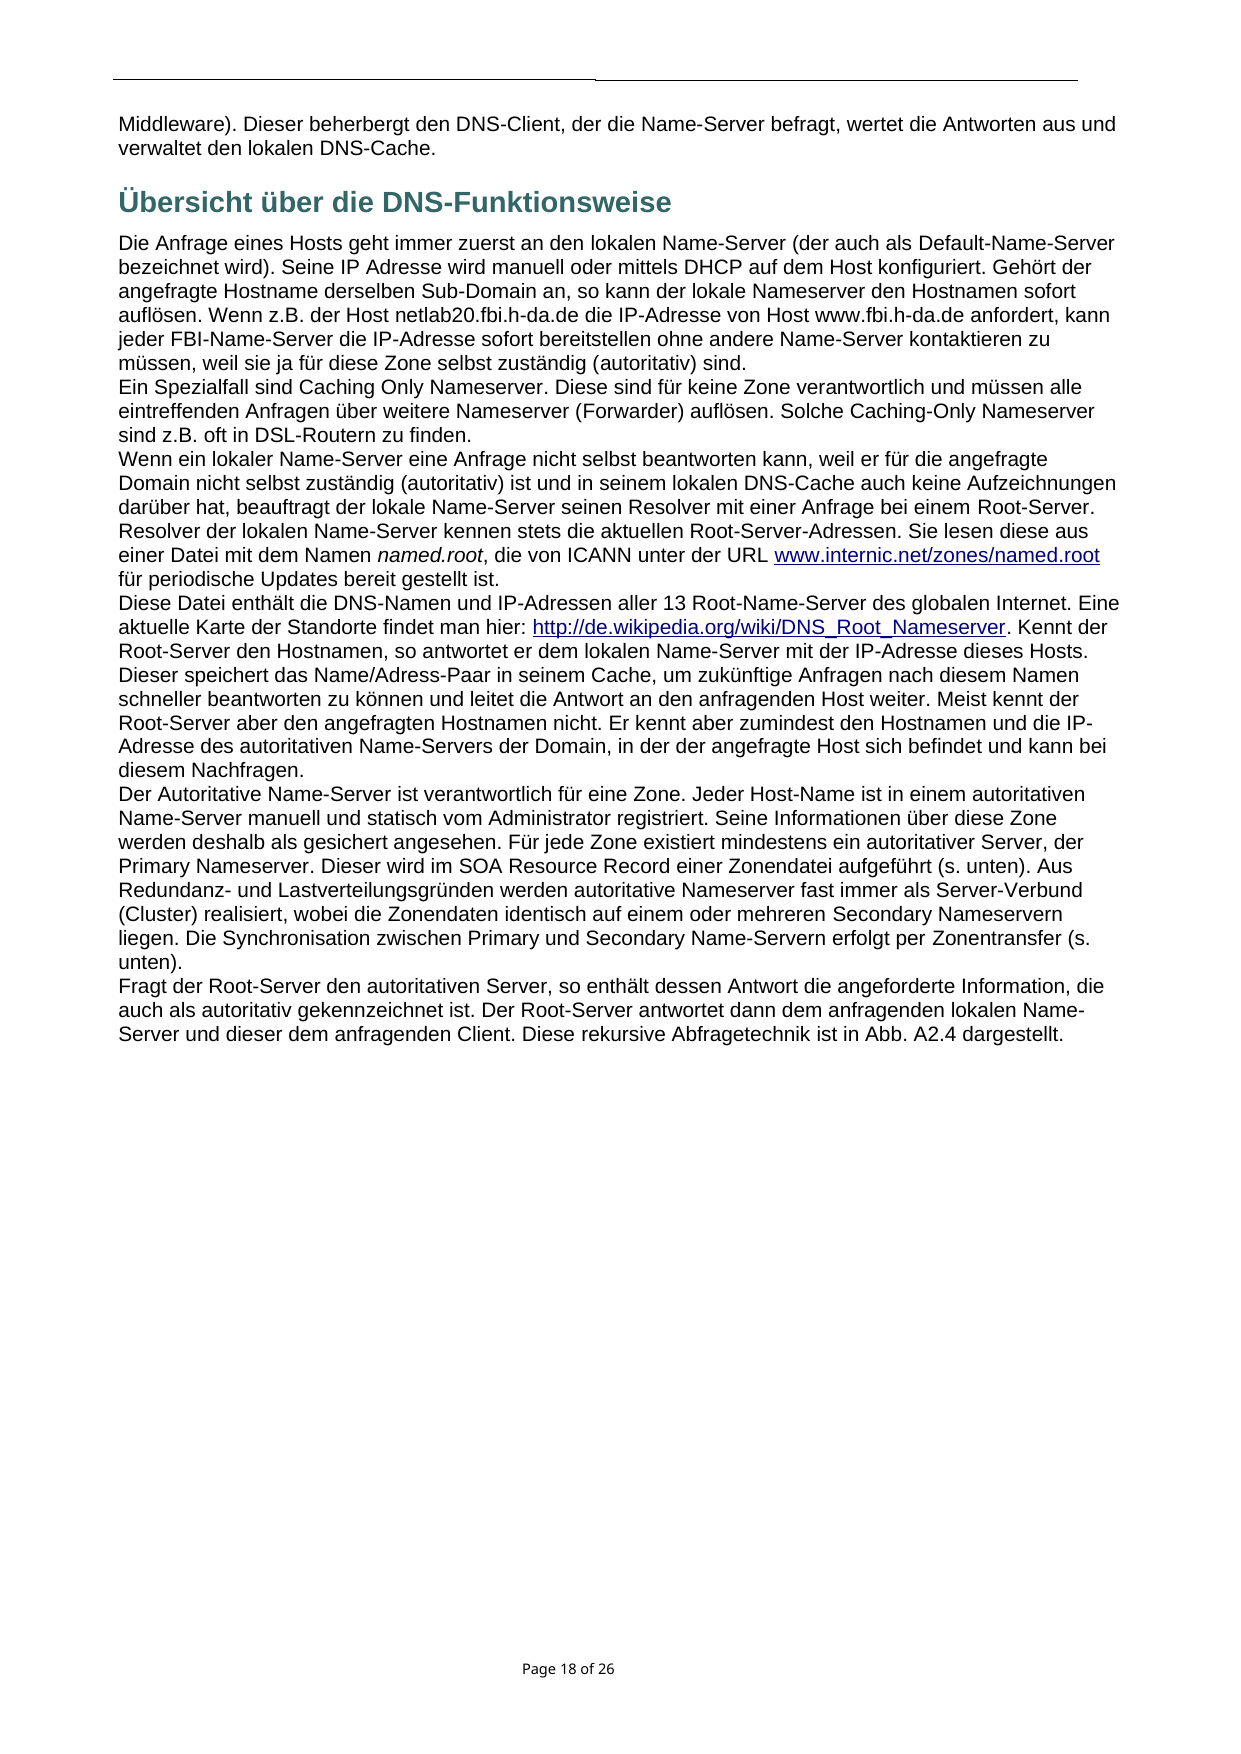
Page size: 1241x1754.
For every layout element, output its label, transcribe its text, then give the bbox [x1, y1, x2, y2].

text Ein Spezialfall sind Caching Only Nameserver. Diese sind für keine Zone verantwortlich und müssen alle eintreffenden Anfragen über weitere Nameserver (Forwarder) auflösen. Solche Caching-Only Nameserver sind z.B. oft in DSL-Routern zu finden. [118, 375, 1122, 447]
subtitle Übersicht über die DNS-Funktionsweise [118, 185, 1122, 219]
text Die Anfrage eines Hosts geht immer zuerst an den lokalen Name-Server (der auch als Default-Name-Server bezeichnet wird). Seine IP Adresse wird manuell oder mittels DHCP auf dem Host konfiguriert. Gehört der angefragte Hostname derselben Sub-Domain an, so kann der lokale Nameserver den Hostnamen sofort auflösen. Wenn z.B. der Host netlab20.fbi.h-da.de die IP-Adresse von Host www.fbi.h-da.de anfordert, kann jeder FBI-Name-Server die IP-Adresse sofort bereitstellen ohne andere Name-Server kontaktieren zu müssen, weil sie ja für diese Zone selbst zuständig (autoritativ) sind. [118, 231, 1122, 375]
text Fragt der Root-Server den autoritativen Server, so enthält dessen Antwort die angeforderte Information, die auch als autoritativ gekennzeichnet ist. Der Root-Server antwortet dann dem anfragenden lokalen Name-Server und dieser dem anfragenden Client. Diese rekursive Abfragetechnik ist in Abb. A2.4 dargestellt. [118, 974, 1122, 1074]
text Wenn ein lokaler Name-Server eine Anfrage nicht selbst beantworten kann, weil er für die angefragte Domain nicht selbst zuständig (autoritativ) ist und in seinem lokalen DNS-Cache auch keine Aufzeichnungen darüber hat, beauftragt der lokale Name-Server seinen Resolver mit einer Anfrage bei einem Root-Server. Resolver der lokalen Name-Server kennen stets die aktuellen Root-Server-Adressen. Sie lesen diese aus einer Datei mit dem Namen named.root, die von ICANN unter der URL www.internic.net/zones/named.root für periodische Updates bereit gestellt ist. [118, 447, 1122, 591]
text Der Autoritative Name-Server ist verantwortlich für eine Zone. Jeder Host-Name ist in einem autoritativen Name-Server manuell und statisch vom Administrator registriert. Seine Informationen über diese Zone werden deshalb als gesichert angesehen. Für jede Zone existiert mindestens ein autoritativer Server, der Primary Nameserver. Dieser wird im SOA Resource Record einer Zonendatei aufgeführt (s. unten). Aus Redundanz- und Lastverteilungsgründen werden autoritative Nameserver fast immer als Server-Verbund (Cluster) realisiert, wobei die Zonendaten identisch auf einem oder mehreren Secondary Nameservern liegen. Die Synchronisation zwischen Primary und Secondary Name-Servern erfolgt per Zonentransfer (s. unten). [118, 782, 1122, 974]
text Middleware). Dieser beherbergt den DNS-Client, der die Name-Server befragt, wertet die Antworten aus und verwaltet den lokalen DNS-Cache. [118, 112, 1122, 160]
text Diese Datei enthält die DNS-Namen und IP-Adressen aller 13 Root-Name-Server des globalen Internet. Eine aktuelle Karte der Standorte findet man hier: http://de.wikipedia.org/wiki/DNS_Root_Nameserver. Kennt der Root-Server den Hostnamen, so antwortet er dem lokalen Name-Server mit der IP-Adresse dieses Hosts. Dieser speichert das Name/Adress-Paar in seinem Cache, um zukünftige Anfragen nach diesem Namen schneller beantworten zu können und leitet die Antwort an den anfragenden Host weiter. Meist kennt der Root-Server aber den angefragten Hostnamen nicht. Er kennt aber zumindest den Hostnamen und die IP-Adresse des autoritativen Name-Servers der Domain, in der der angefragte Host sich befindet und kann bei diesem Nachfragen. [118, 591, 1122, 782]
